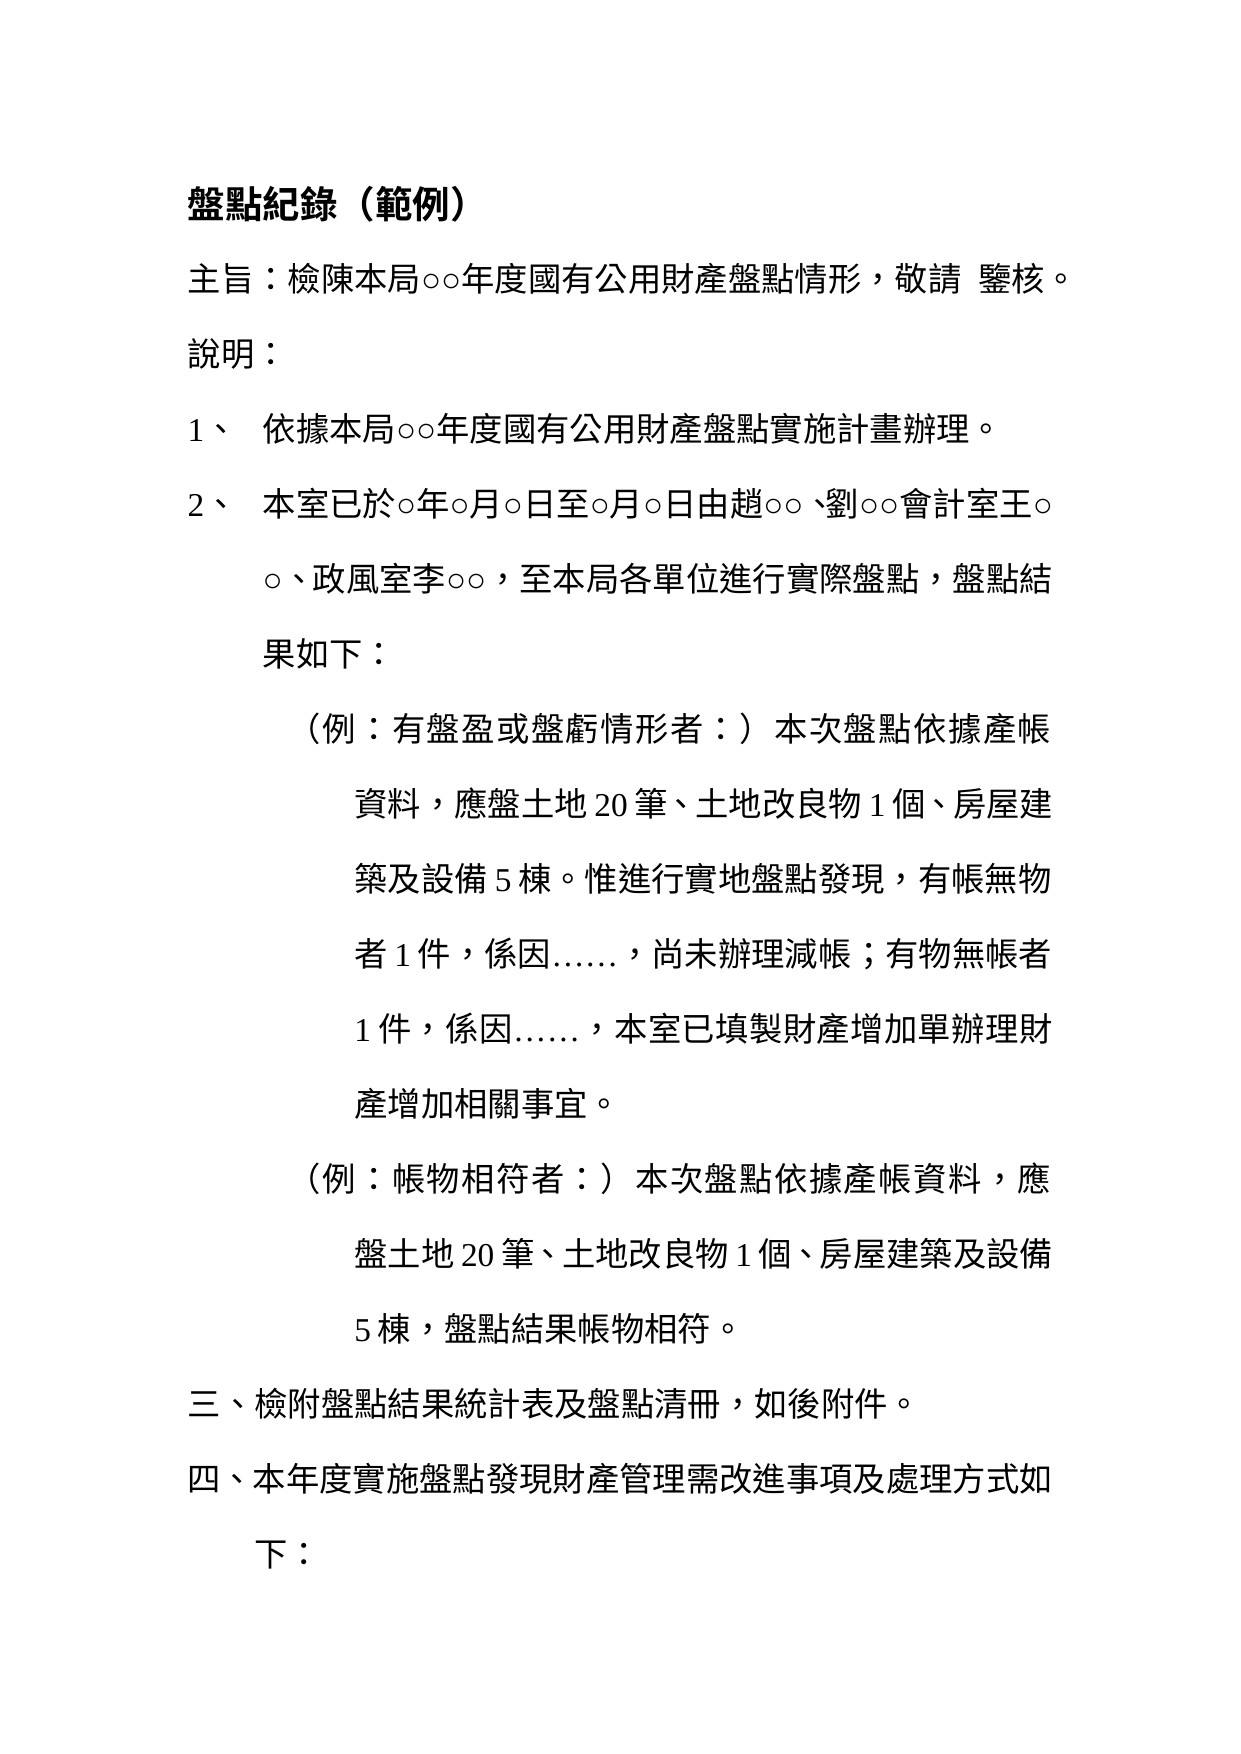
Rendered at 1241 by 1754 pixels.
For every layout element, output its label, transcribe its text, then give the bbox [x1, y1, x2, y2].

text （例：帳物相符者：）本次盤點依據產帳資料，應盤土地20筆、土地改良物1個、房屋建築及設備5棟，盤點結果帳物相符。 [287, 1139, 1053, 1364]
text 四、本年度實施盤點發現財產管理需改進事項及處理方式如下： [187, 1439, 1053, 1589]
list 本室已於○年○月○日至○月○日由趙○○、劉○○會計室王○○、政風室李○○，至本局各單位進行實際盤點，盤點結果如下： [187, 464, 1053, 689]
text 盤點紀錄（範例） [187, 164, 1053, 239]
text （例：有盤盈或盤虧情形者：）本次盤點依據產帳資料，應盤土地20筆、土地改良物1個、房屋建築及設備5棟。惟進行實地盤點發現，有帳無物者1件，係因……，尚未辦理減帳；有物無帳者1件，係因……，本室已填製財產增加單辦理財產增加相關事宜。 [287, 689, 1053, 1139]
text 說明： [187, 314, 1053, 389]
list 依據本局○○年度國有公用財產盤點實施計畫辦理。 [187, 389, 1053, 464]
text 主旨：檢陳本局○○年度國有公用財產盤點情形，敬請 鑒核。 [187, 239, 1053, 314]
text 三、檢附盤點結果統計表及盤點清冊，如後附件。 [187, 1364, 1053, 1439]
